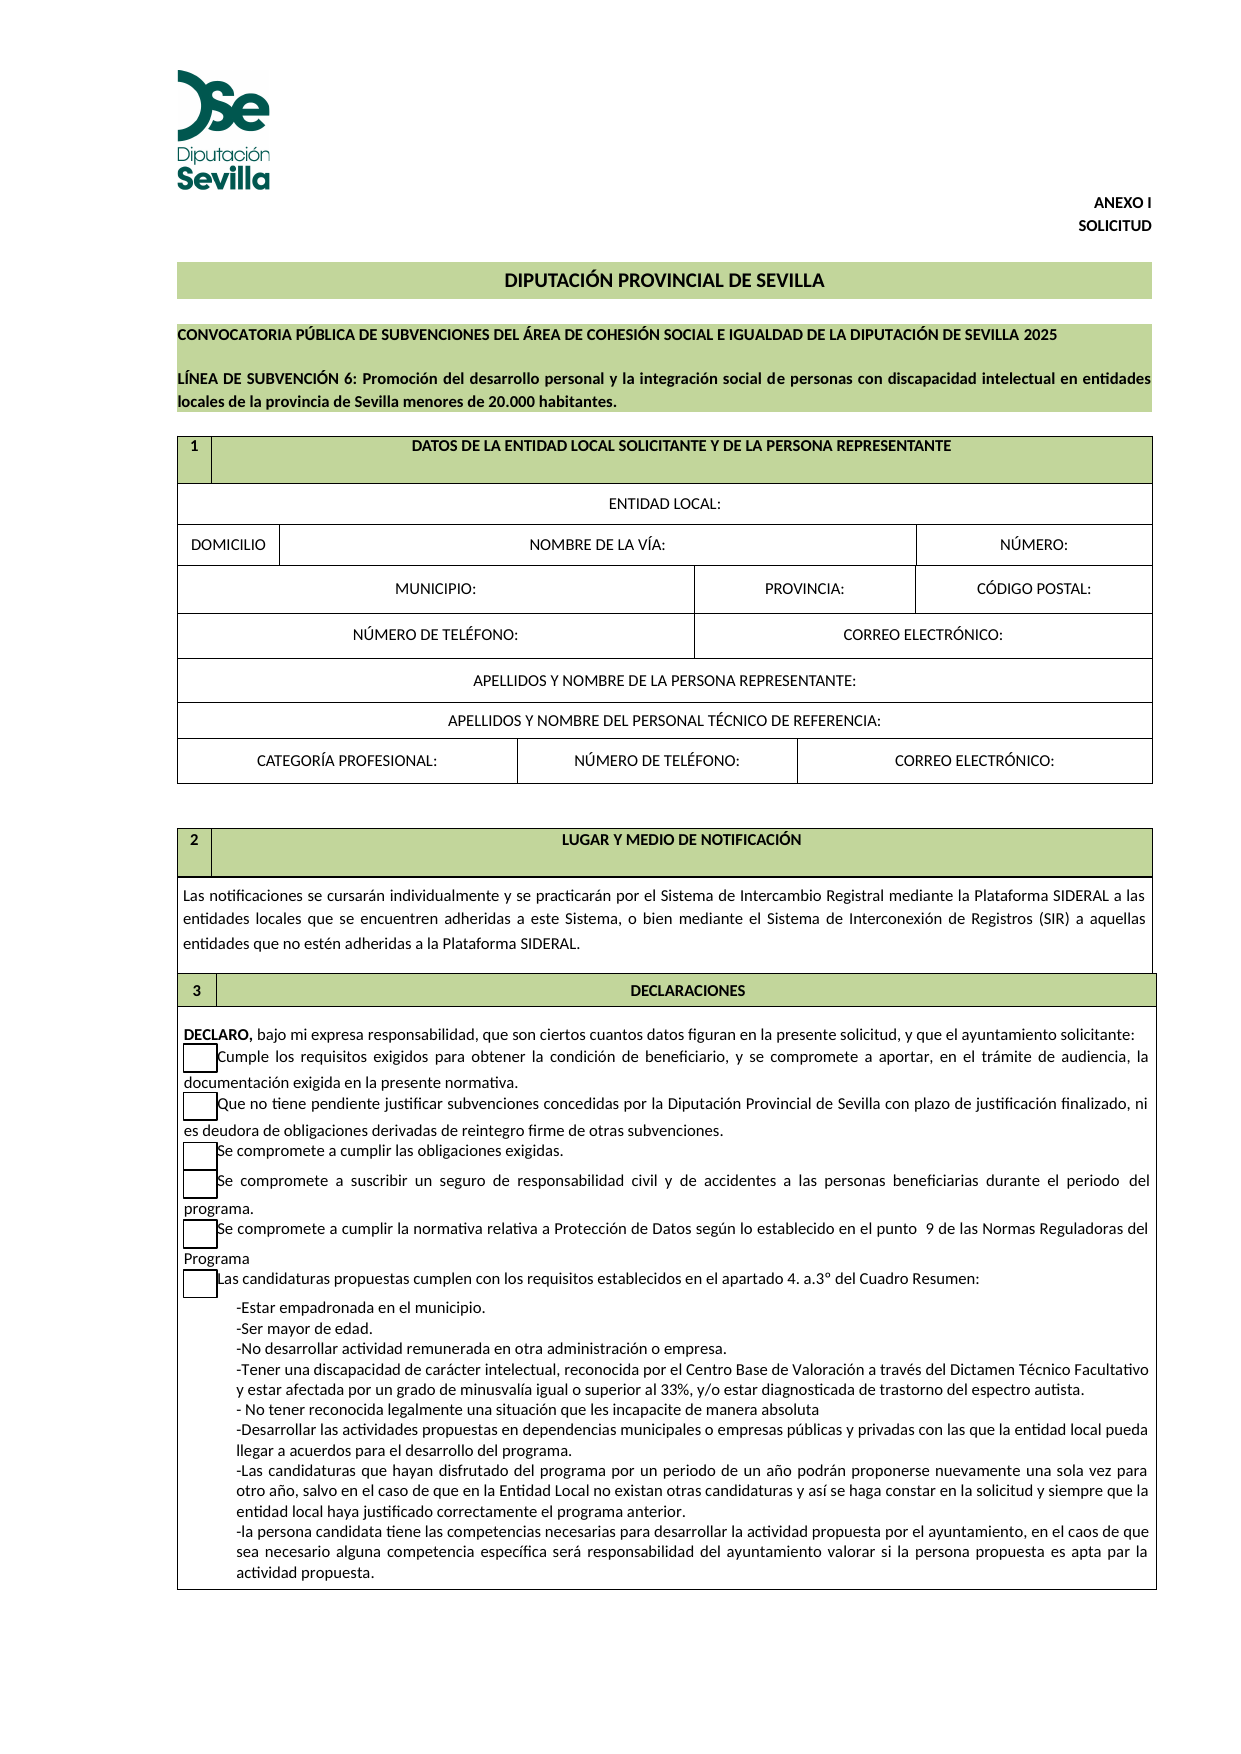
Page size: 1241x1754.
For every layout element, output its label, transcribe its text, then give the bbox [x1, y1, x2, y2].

table_cell APELLIDOS Y NOMBRE DE LA PERSONA REPRESENTANTE: [178, 659, 1152, 702]
table_cell PROVINCIA: [695, 566, 915, 613]
table_cell CATEGORÍA PROFESIONAL: [178, 739, 517, 783]
text CONVOCATORIA PÚBLICA DE SUBVENCIONES DEL ÁREA DE COHESIÓN SOCIAL E IGUALDAD DE LA DIPUTACIÓN DE SEVILLA 2025 [177, 324, 1152, 344]
table_cell 2 [178, 829, 211, 876]
text ANEXO I [177, 192, 1152, 212]
table_header [1153, 436, 1240, 483]
table_cell [1153, 524, 1240, 565]
table_header DATOS DE LA ENTIDAD LOCAL SOLICITANTE Y DE LA PERSONA REPRESENTANTE [212, 437, 1152, 483]
table_cell [1153, 702, 1240, 738]
text SOLICITUD [177, 215, 1152, 236]
table_cell [1153, 876, 1240, 973]
table_cell [177, 784, 1152, 828]
table_header DIPUTACIÓN PROVINCIAL DE SEVILLA [177, 262, 1152, 299]
table_cell CÓDIGO POSTAL: [916, 566, 1152, 613]
table_cell NÚMERO DE TELÉFONO: [178, 614, 694, 658]
table_cell [1153, 738, 1240, 783]
table_cell [1153, 783, 1240, 828]
table_header 1 [178, 437, 211, 483]
table_cell MUNICIPIO: [178, 566, 694, 613]
table_header DECLARACIONES [217, 974, 1156, 1006]
table_cell [1153, 483, 1240, 524]
table_cell [1153, 658, 1240, 702]
table_cell CORREO ELECTRÓNICO: [798, 739, 1152, 783]
table_cell [1153, 828, 1240, 876]
table_cell DOMICILIO [178, 525, 279, 565]
table_cell APELLIDOS Y NOMBRE DEL PERSONAL TÉCNICO DE REFERENCIA: [178, 703, 1152, 738]
table_cell ENTIDAD LOCAL: [178, 484, 1152, 524]
table_cell LUGAR Y MEDIO DE NOTIFICACIÓN [212, 829, 1152, 876]
table_header 3 [178, 974, 216, 1006]
table_cell NÚMERO: [917, 525, 1152, 565]
table_cell CORREO ELECTRÓNICO: [695, 614, 1152, 658]
picture [177, 70, 270, 190]
table_cell NOMBRE DE LA VÍA: [280, 525, 916, 565]
text LÍNEA DE SUBVENCIÓN 6: Promoción del desarrollo personal y la integración social de personas con discapacidad intelectual en entidades locales de la provincia de Sevilla menores de 20.000 habitantes. [177, 368, 1152, 412]
table_cell DECLARO, bajo mi expresa responsabilidad, que son ciertos cuantos datos figuran en la presente solicitud, y que el ayuntamiento solicitante:Principio del formulario Cumple los requisitos exigidos para obtener la condición de beneficiario, y se compromete a aportar, en el trámite de audiencia, la documentación exigida en la presente normativa. Que no tiene pendiente justificar subvenciones concedidas por la Diputación Provincial de Sevilla con plazo de justificación finalizado, ni es deudora de obligaciones derivadas de reintegro firme de otras subvenciones. Se compromete a cumplir las obligaciones exigidas. Se compromete a suscribir un seguro de responsabilidad civil y de accidentes a las personas beneficiarias durante el periodo del programa. Se compromete a cumplir la normativa relativa a Protección de Datos según lo establecido en el punto 9 de las Normas Reguladoras del Programa Las candidaturas propuestas cumplen con los requisitos establecidos en el apartado 4. a.3º del Cuadro Resumen: -Estar empadronada en el municipio. -Ser mayor de edad. -No desarrollar actividad remunerada en otra administración o empresa. -Tener una discapacidad de carácter intelectual, reconocida por el Centro Base de Valoración a través del Dictamen Técnico Facultativo y estar afectada por un grado de minusvalía igual o superior al 33%, y/o estar diagnosticada de trastorno del espectro autista. - No tener reconocida legalmente una situación que les incapacite de manera absoluta -Desarrollar las actividades propuestas en dependencias municipales o empresas públicas y privadas con las que la entidad local pueda llegar a acuerdos para el desarrollo del programa. -Las candidaturas que hayan disfrutado del programa por un periodo de un año podrán proponerse nuevamente una sola vez para otro año, salvo en el caso de que en la Entidad Local no existan otras candidaturas y así se haga constar en la solicitud y siempre que la entidad local haya justificado correctamente el programa anterior. -la persona candidata tiene las competencias necesarias para desarrollar la actividad propuesta por el ayuntamiento, en el caos de que sea necesario alguna competencia específica será responsabilidad del ayuntamiento valorar si la persona propuesta es apta par la actividad propuesta. a L L - -La persona candidata deberá tener las competencias necesarias para desarrollar la tarea propuesta por el Ayuntamiento, en el caso de que sea necesario alguna competencia específica será responsabilidad del Ayuntamiento valorar si la persona propuesta es apta para la tarea propuesta. -La persona candidata deberá tener las competencias necesarias para desarrollar la tarea propuesta por el Ayuntamiento, en el caso de que sea necesario alguna competencia específica será responsabilidad del Ayuntamiento valorar si la persona propuesta es apta para la tarea propuesta. La participación en el programa por parte de la persona seleccionada, en ningún caso implicará relación laboral alguna con la entidad local beneficiaria. Ha solicitado y/u obtenido otras subvenciones, ayudas, ingresos o recursos para la misma finalidad relacionadas con esta solicitud, procedentes de cualesquiera Administraciones o entes públicos o privados, nacionales o internacionales. SI NO ( En caso afirmativo cumplimentar el siguiente apartado) [178, 1007, 1156, 1588]
table_cell [1153, 613, 1240, 658]
table_cell Las notificaciones se cursarán individualmente y se practicarán por el Sistema de Intercambio Registral mediante la Plataforma SIDERAL a las entidades locales que se encuentren adheridas a este Sistema, o bien mediante el Sistema de Interconexión de Registros (SIR) a aquellas entidades que no estén adheridas a la Plataforma SIDERAL. [178, 878, 1152, 973]
table_cell NÚMERO DE TELÉFONO: [518, 739, 797, 783]
table_cell [1153, 565, 1240, 613]
